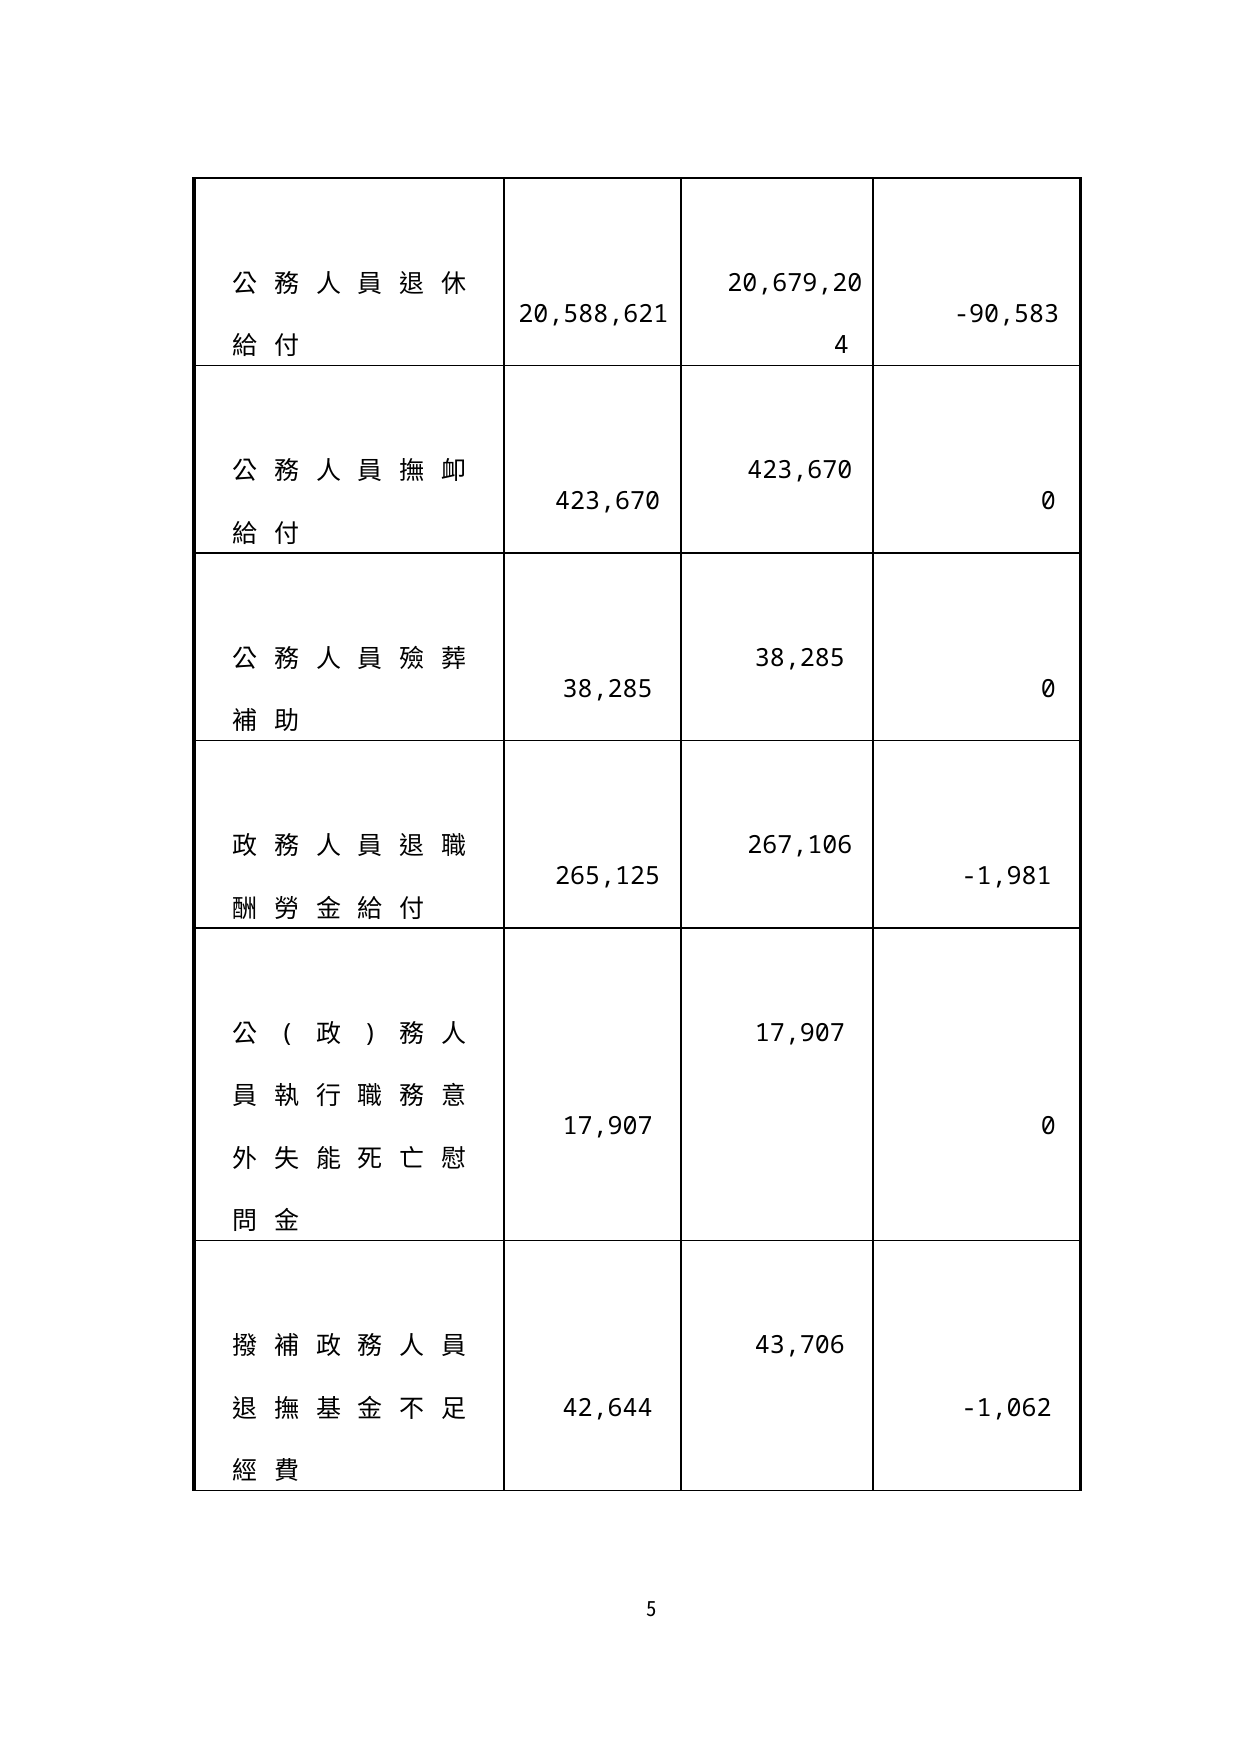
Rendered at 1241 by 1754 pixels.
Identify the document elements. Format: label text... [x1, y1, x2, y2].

table_cell 公務人員撫卹給付 [196, 366, 503, 552]
table_cell 38,285 [682, 554, 872, 740]
table_cell -1,981 [874, 741, 1079, 927]
table_cell 423,670 [682, 366, 872, 552]
table_cell 17,907 [682, 929, 872, 1240]
table_cell -90,583 [874, 179, 1079, 365]
table_cell 423,670 [505, 366, 680, 552]
table_cell 38,285 [505, 554, 680, 740]
table_cell 20,588,621 [505, 179, 680, 365]
table_cell 公(政)務人員執行職務意外失能死亡慰問金 [196, 929, 503, 1240]
table_cell 265,125 [505, 741, 680, 927]
table_cell 17,907 [505, 929, 680, 1240]
table_cell 43,706 [682, 1241, 872, 1490]
table_cell 公務人員退休給付 [196, 179, 503, 365]
table_cell 42,644 [505, 1241, 680, 1490]
table_cell 267,106 [682, 741, 872, 927]
table_cell 0 [874, 366, 1079, 552]
table_cell 20,679,204 [682, 179, 872, 365]
table_cell 公務人員殮葬補助 [196, 554, 503, 740]
table_cell 政務人員退職酬勞金給付 [196, 741, 503, 927]
table_cell 0 [874, 929, 1079, 1240]
table_cell -1,062 [874, 1241, 1079, 1490]
table_cell 0 [874, 554, 1079, 740]
table_cell 撥補政務人員退撫基金不足經費 [196, 1241, 503, 1490]
